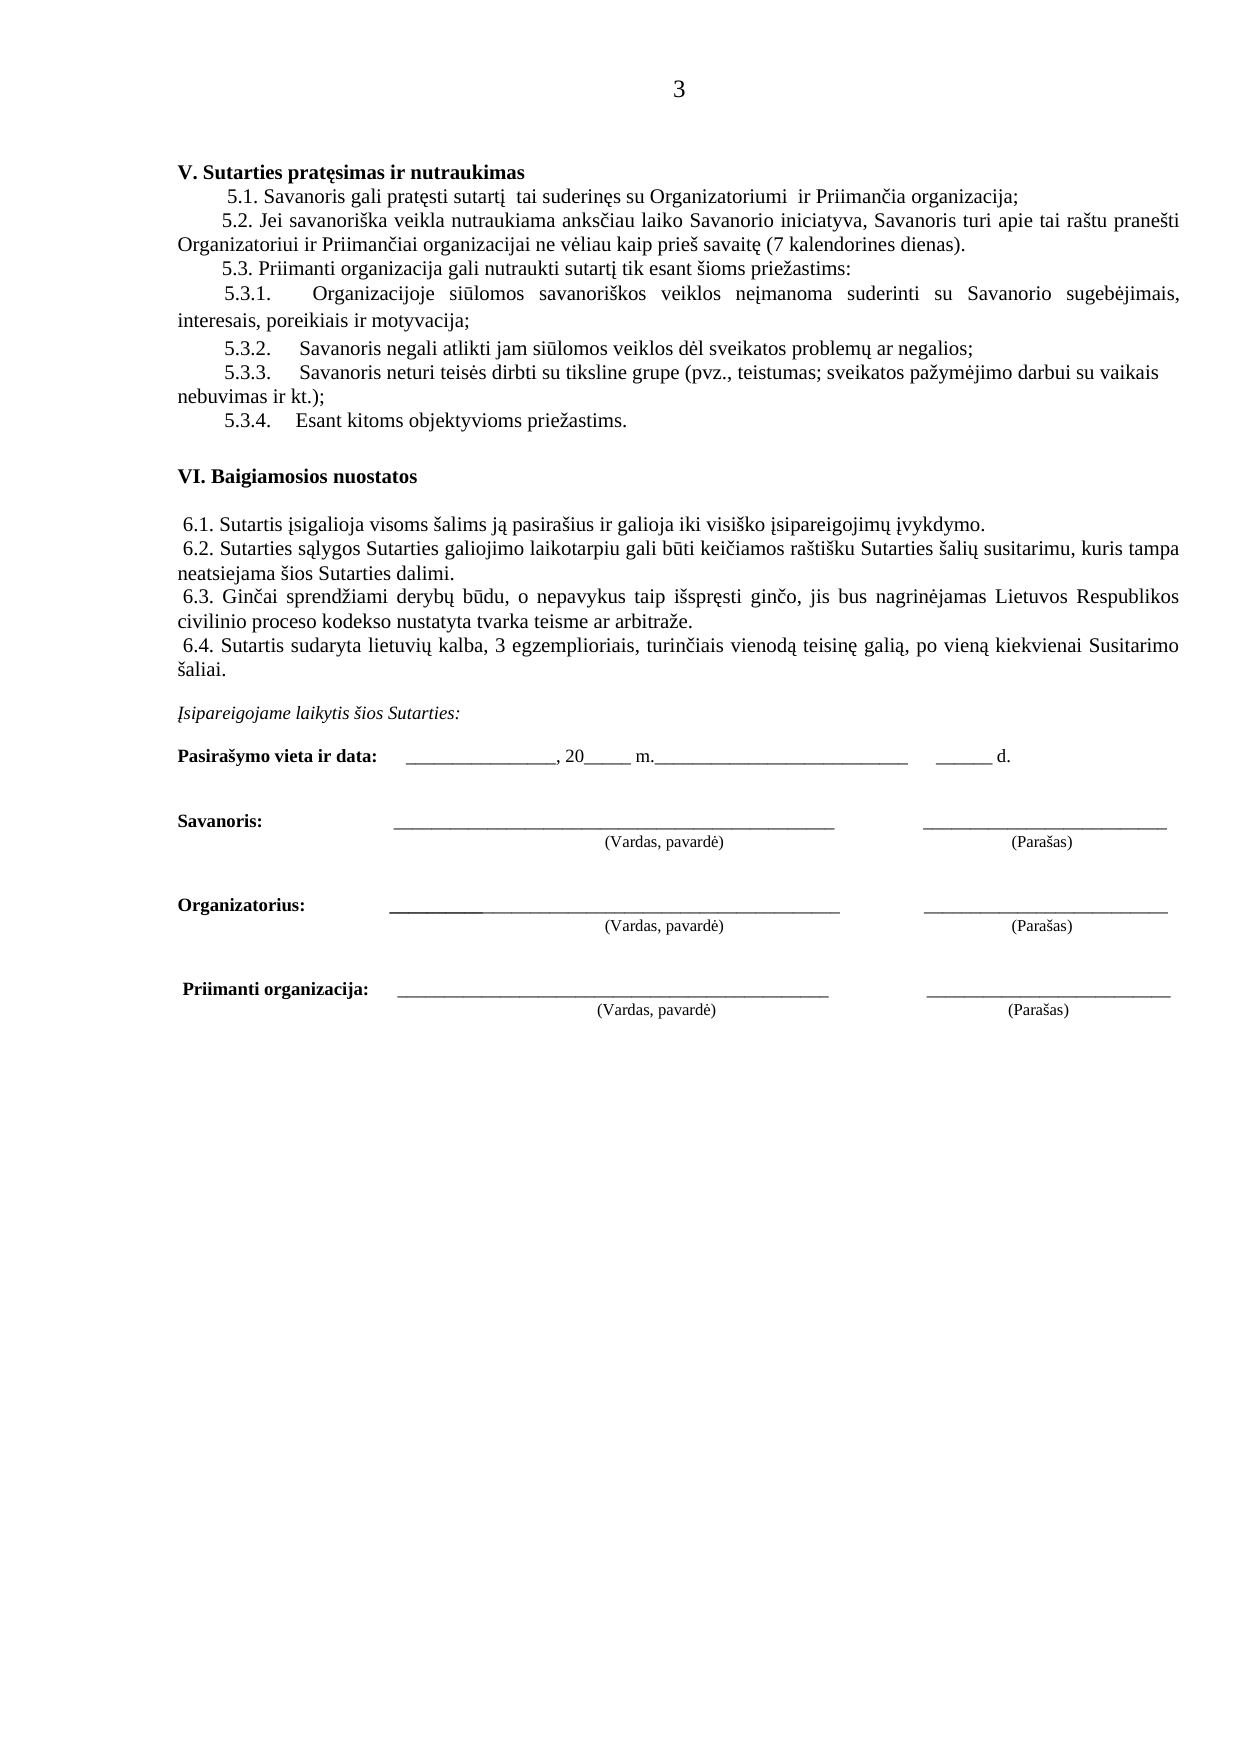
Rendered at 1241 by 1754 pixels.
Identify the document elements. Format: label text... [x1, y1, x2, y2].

text 5.1. Savanoris gali pratęsti sutartį tai suderinęs su Organizatoriumi ir Priimančia organizacija; [177, 184, 1181, 208]
text 5.3.4. Esant kitoms objektyvioms priežastims. [177, 408, 1181, 432]
text 6.3. Ginčai sprendžiami derybų būdu, o nepavykus taip išspręsti ginčo, jis bus nagrinėjamas Lietuvos Respublikos civilinio proceso kodekso nustatyta tvarka teisme ar arbitraže. [177, 584, 1181, 633]
text 5.3.2. Savanoris negali atlikti jam siūlomos veiklos dėl sveikatos problemų ar negalios; [224, 336, 1181, 360]
text nebuvimas ir kt.); [177, 384, 1181, 408]
text VI. Baigiamosios nuostatos [177, 464, 1181, 488]
text 6.4. Sutartis sudaryta lietuvių kalba, 3 egzemplioriais, turinčiais vienodą teisinę galią, po vieną kiekvienai Susitarimo šaliai. [177, 633, 1181, 681]
text 5.3.3. Savanoris neturi teisės dirbti su tiksline grupe (pvz., teistumas; sveikatos pažymėjimo darbui su vaikais [224, 360, 1181, 384]
text 5.3.1. Organizacijoje siūlomos savanoriškos veiklos neįmanoma suderinti su Savanorio sugebėjimais, interesais, poreikiais ir motyvacija; [177, 280, 1181, 332]
text (Vardas, pavardė) (Parašas) [252, 832, 1181, 851]
text (Vardas, pavardė) (Parašas) [177, 999, 1181, 1018]
text 5.3. Priimanti organizacija gali nutraukti sutartį tik esant šioms priežastims: [177, 256, 1181, 280]
text Priimanti organizacija: ______________________________________________ __________________________ [177, 978, 1181, 999]
text Organizatorius: ________________________________________________ __________________________ [177, 894, 1181, 916]
text 6.1. Sutartis įsigalioja visoms šalims ją pasirašius ir galioja iki visiško įsipareigojimų įvykdymo. [177, 512, 1181, 536]
text Įsipareigojame laikytis šios Sutarties: [177, 702, 1181, 724]
text Savanoris: _______________________________________________ __________________________ [177, 810, 1181, 832]
text V. Sutarties pratęsimas ir nutraukimas [177, 160, 1181, 184]
text 6.2. Sutarties sąlygos Sutarties galiojimo laikotarpiu gali būti keičiamos raštišku Sutarties šalių susitarimu, kuris tampa neatsiejama šios Sutarties dalimi. [177, 536, 1181, 584]
text (Vardas, pavardė) (Parašas) [252, 916, 1181, 935]
text 5.2. Jei savanoriška veikla nutraukiama anksčiau laiko Savanorio iniciatyva, Savanoris turi apie tai raštu pranešti Organizatoriui ir Priimančiai organizacijai ne vėliau kaip prieš savaitę (7 kalendorines dienas). [177, 208, 1181, 256]
text Pasirašymo vieta ir data: ________________, 20_____ m.___________________________ ______ d. [177, 745, 1181, 767]
